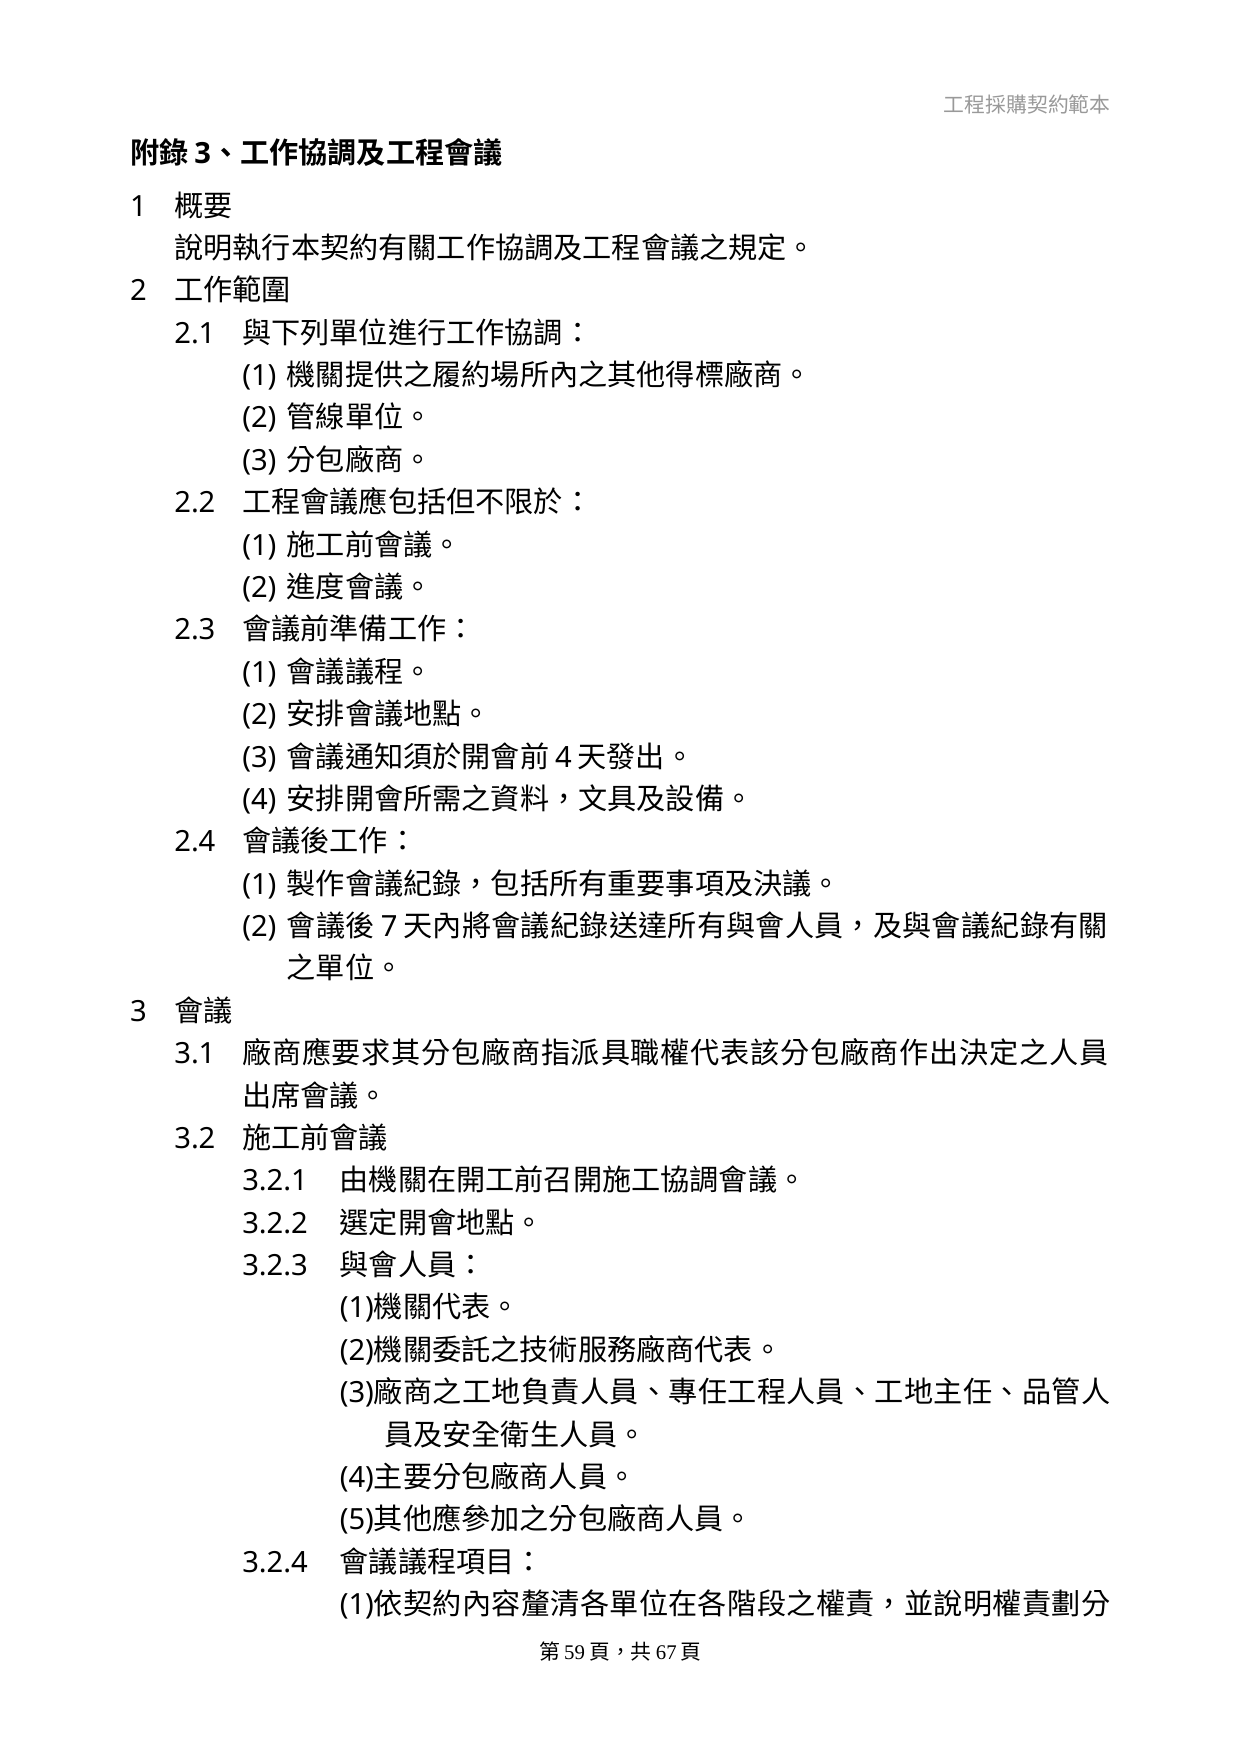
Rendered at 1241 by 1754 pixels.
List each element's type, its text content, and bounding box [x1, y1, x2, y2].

list 廠商之工地負責人員、專任工程人員、工地主任、品管人員及安全衛生人員。 [339, 1369, 1110, 1453]
list 工作範圍 [130, 267, 1110, 309]
list 由機關在開工前召開施工協調會議。 [242, 1157, 1110, 1199]
list 會議後工作： [174, 818, 1110, 860]
list 施工前會議 [174, 1114, 1110, 1157]
text 說明執行本契約有關工作協調及工程會議之規定。 [174, 224, 1110, 267]
list 機關提供之履約場所內之其他得標廠商。 [242, 352, 1110, 394]
list 其他應參加之分包廠商人員。 [339, 1496, 1110, 1538]
list 機關委託之技術服務廠商代表。 [339, 1326, 1110, 1369]
list 機關代表。 [339, 1284, 1110, 1326]
list 選定開會地點。 [242, 1199, 1110, 1242]
list 安排會議地點。 [242, 691, 1110, 733]
list 會議前準備工作： [174, 606, 1110, 648]
list 會議議程項目： [242, 1538, 1110, 1581]
list 進度會議。 [242, 563, 1110, 606]
list 依契約內容釐清各單位在各階段之權責，並說明權責劃分規定。 [339, 1581, 1110, 1623]
list 會議後7天內將會議紀錄送達所有與會人員，及與會議紀錄有關之單位。 [242, 903, 1110, 987]
list 廠商應要求其分包廠商指派具職權代表該分包廠商作出決定之人員出席會議。 [174, 1030, 1110, 1114]
list 管線單位。 [242, 394, 1110, 436]
list 工程會議應包括但不限於： [174, 479, 1110, 521]
list 會議 [130, 987, 1110, 1030]
list 與下列單位進行工作協調： [174, 309, 1110, 352]
list 施工前會議。 [242, 521, 1110, 563]
list 分包廠商。 [242, 436, 1110, 479]
list 與會人員： [242, 1242, 1110, 1284]
list 安排開會所需之資料，文具及設備。 [242, 776, 1110, 818]
list 製作會議紀錄，包括所有重要事項及決議。 [242, 860, 1110, 903]
list 概要 [130, 182, 1110, 224]
text 附錄3、工作協調及工程會議 [130, 130, 1110, 172]
list 會議通知須於開會前4天發出。 [242, 733, 1110, 776]
list 會議議程。 [242, 648, 1110, 691]
list 主要分包廠商人員。 [339, 1453, 1110, 1496]
